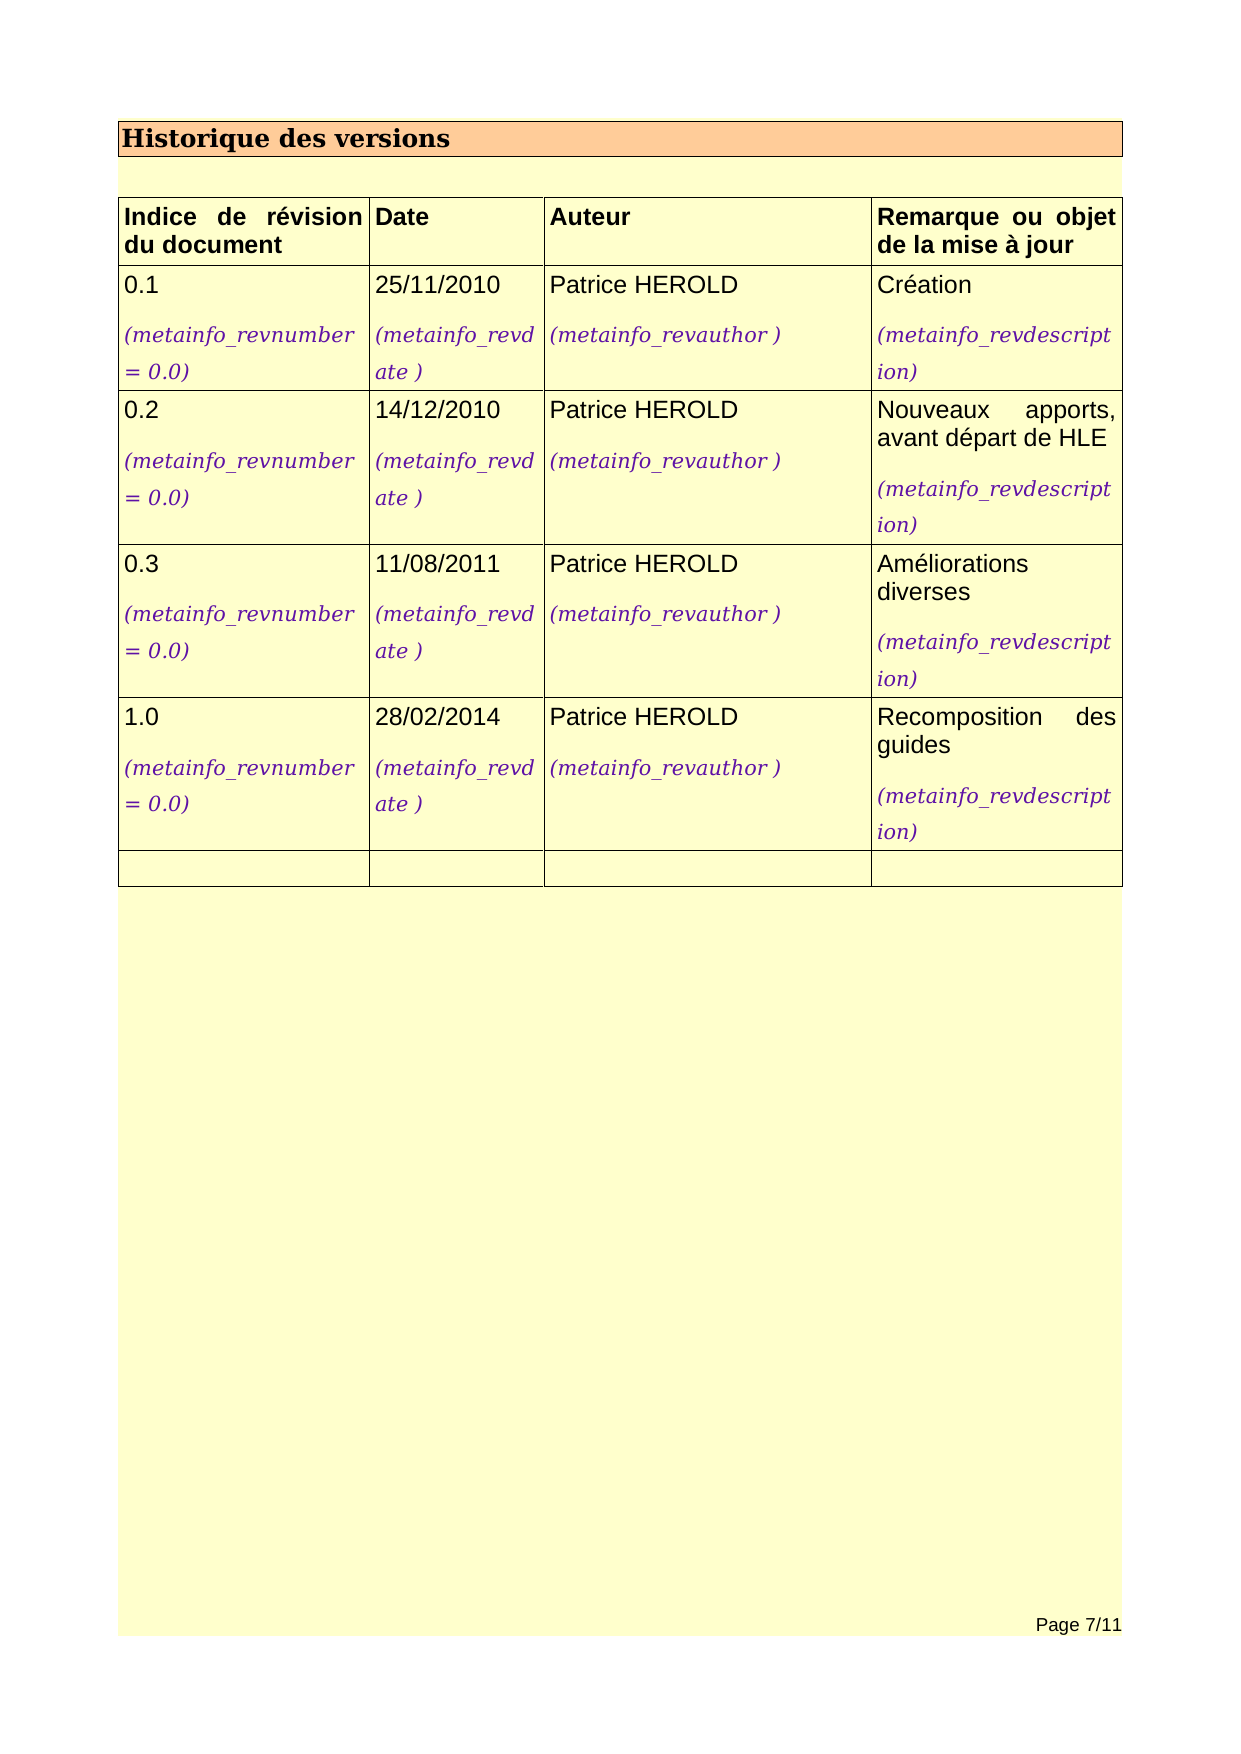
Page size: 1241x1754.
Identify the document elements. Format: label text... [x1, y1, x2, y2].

table_header Remarque ou objet de la mise à jour [872, 198, 1122, 265]
table_cell Patrice HEROLD (metainfo_revauthor ) [545, 391, 871, 544]
table_cell 25/11/2010 (metainfo_revdate ) [370, 266, 543, 390]
table_cell 1.0 (metainfo_revnumber = 0.0) [119, 698, 369, 850]
text Historique des versions [119, 122, 1122, 156]
table_cell Patrice HEROLD (metainfo_revauthor ) [545, 698, 871, 850]
table_header Indice de révision du document [119, 198, 369, 265]
table_cell 0.1 (metainfo_revnumber = 0.0) [119, 266, 369, 390]
table_cell 11/08/2011 (metainfo_revdate ) [370, 545, 543, 697]
table_cell 0.2 (metainfo_revnumber = 0.0) [119, 391, 369, 544]
table_cell Recomposition des guides (metainfo_revdescription) [872, 698, 1122, 850]
table_header Date [370, 198, 543, 265]
table_header Auteur [545, 198, 871, 265]
table_cell Création (metainfo_revdescription) [872, 266, 1122, 390]
table_cell 0.3 (metainfo_revnumber = 0.0) [119, 545, 369, 697]
table_cell Nouveaux apports, avant départ de HLE (metainfo_revdescription) [872, 391, 1122, 544]
table_cell Patrice HEROLD (metainfo_revauthor ) [545, 266, 871, 390]
table_cell [119, 851, 369, 886]
table_cell [370, 851, 543, 886]
table_cell Améliorations diverses (metainfo_revdescription) [872, 545, 1122, 697]
table_cell [545, 851, 871, 886]
table_cell 28/02/2014 (metainfo_revdate ) [370, 698, 543, 850]
table_cell 14/12/2010 (metainfo_revdate ) [370, 391, 543, 544]
table_cell [872, 851, 1122, 886]
table_cell Patrice HEROLD (metainfo_revauthor ) [545, 545, 871, 697]
